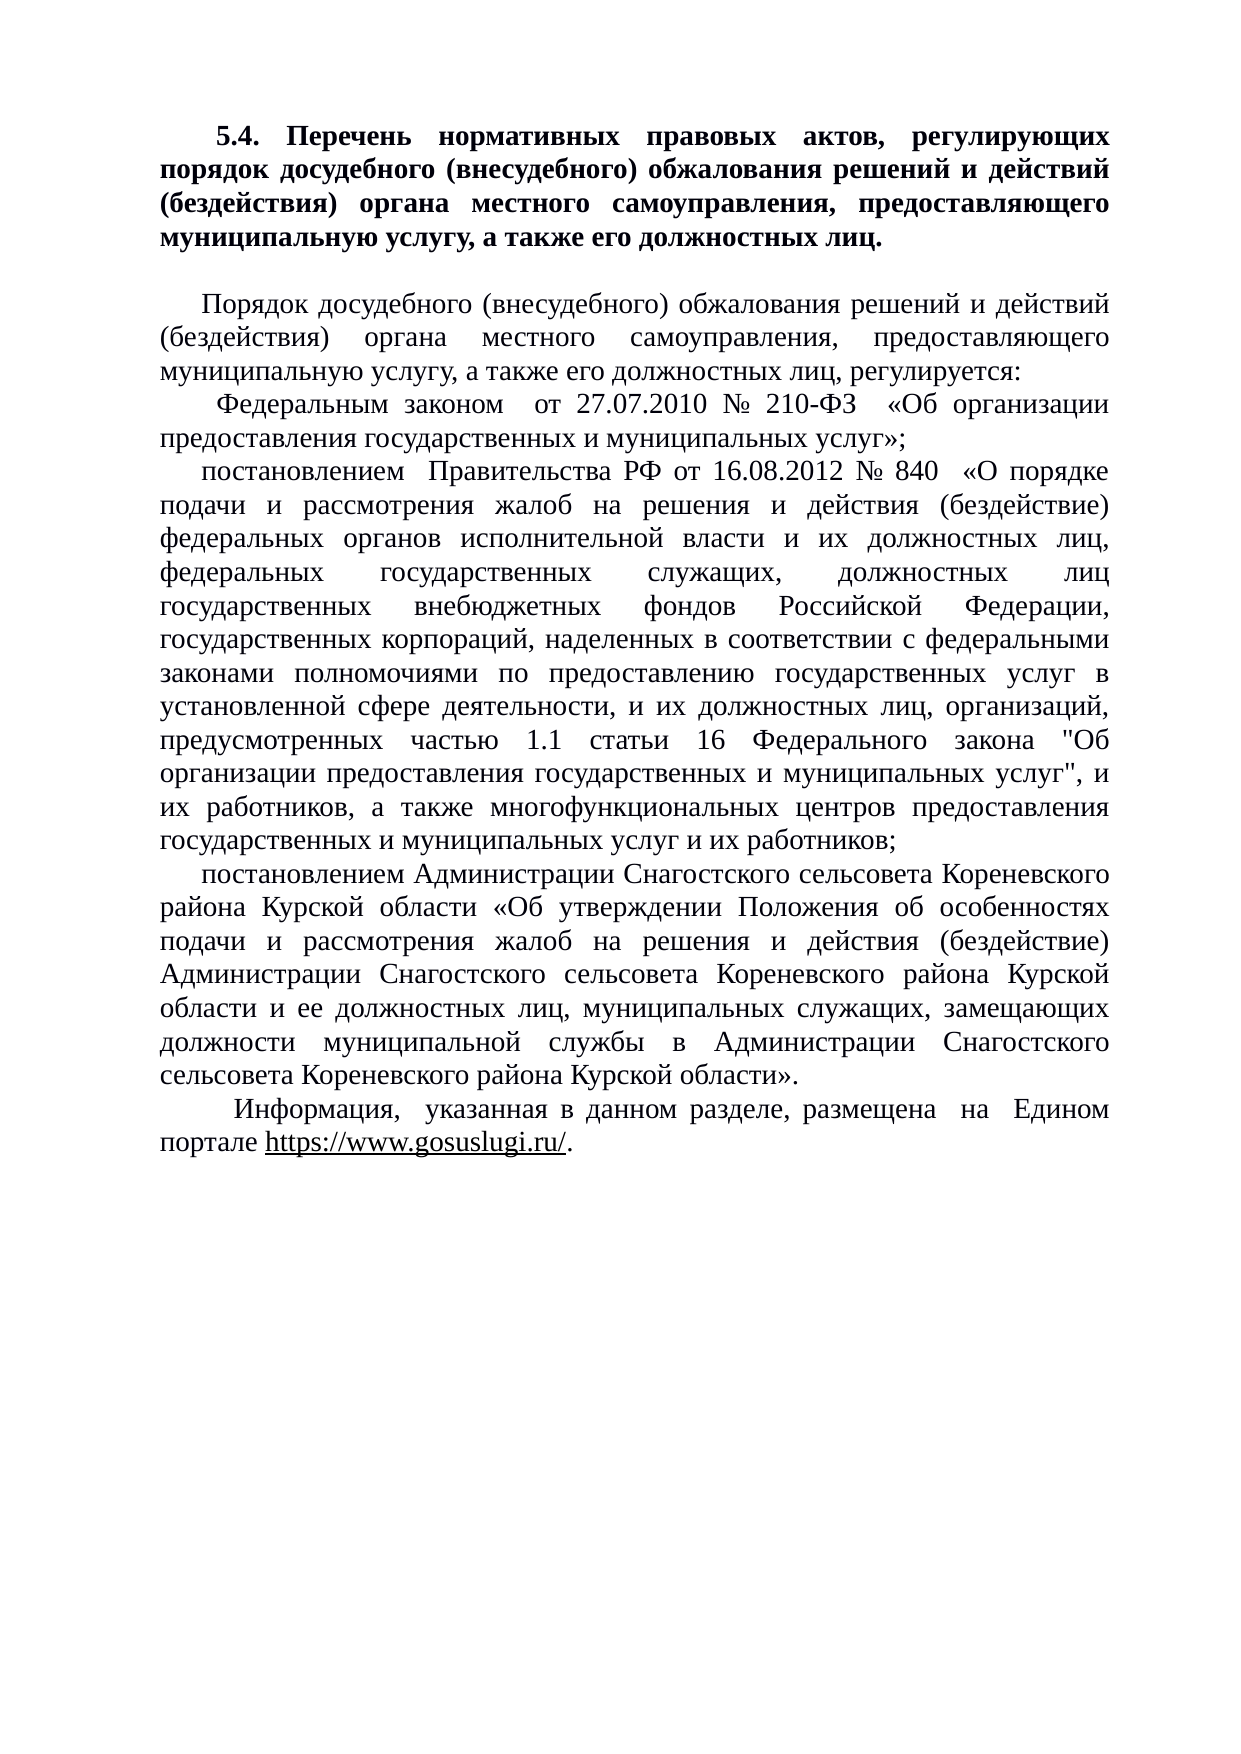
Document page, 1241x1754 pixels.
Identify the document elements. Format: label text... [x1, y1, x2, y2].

text 5.4. Перечень нормативных правовых актов, регулирующих порядок досудебного (внесудебного) обжалования решений и действий (бездействия) органа местного самоуправления, предоставляющего муниципальную услугу, а также его должностных лиц. [159, 118, 1110, 252]
text постановлением Правительства РФ от 16.08.2012 № 840 «О порядке подачи и рассмотрения жалоб на решения и действия (бездействие) федеральных органов исполнительной власти и их должностных лиц, федеральных государственных служащих, должностных лиц государственных внебюджетных фондов Российской Федерации, государственных корпораций, наделенных в соответствии с федеральными законами полномочиями по предоставлению государственных услуг в установленной сфере деятельности, и их должностных лиц, организаций, предусмотренных частью 1.1 статьи 16 Федерального закона "Об организации предоставления государственных и муниципальных услуг", и их работников, а также многофункциональных центров предоставления государственных и муниципальных услуг и их работников; [159, 453, 1110, 856]
text Порядок досудебного (внесудебного) обжалования решений и действий (бездействия) органа местного самоуправления, предоставляющего муниципальную услугу, а также его должностных лиц, регулируется: [159, 286, 1110, 386]
text Информация, указанная в данном разделе, размещена на Едином портале https://www.gosuslugi.ru/. [159, 1091, 1110, 1158]
text Федеральным законом от 27.07.2010 № 210-ФЗ «Об организации предоставления государственных и муниципальных услуг»; [159, 386, 1110, 453]
text постановлением Администрации Снагостского сельсовета Кореневского района Курской области «Об утверждении Положения об особенностях подачи и рассмотрения жалоб на решения и действия (бездействие) Администрации Снагостского сельсовета Кореневского района Курской области и ее должностных лиц, муниципальных служащих, замещающих должности муниципальной службы в Администрации Снагостского сельсовета Кореневского района Курской области». [159, 856, 1110, 1091]
